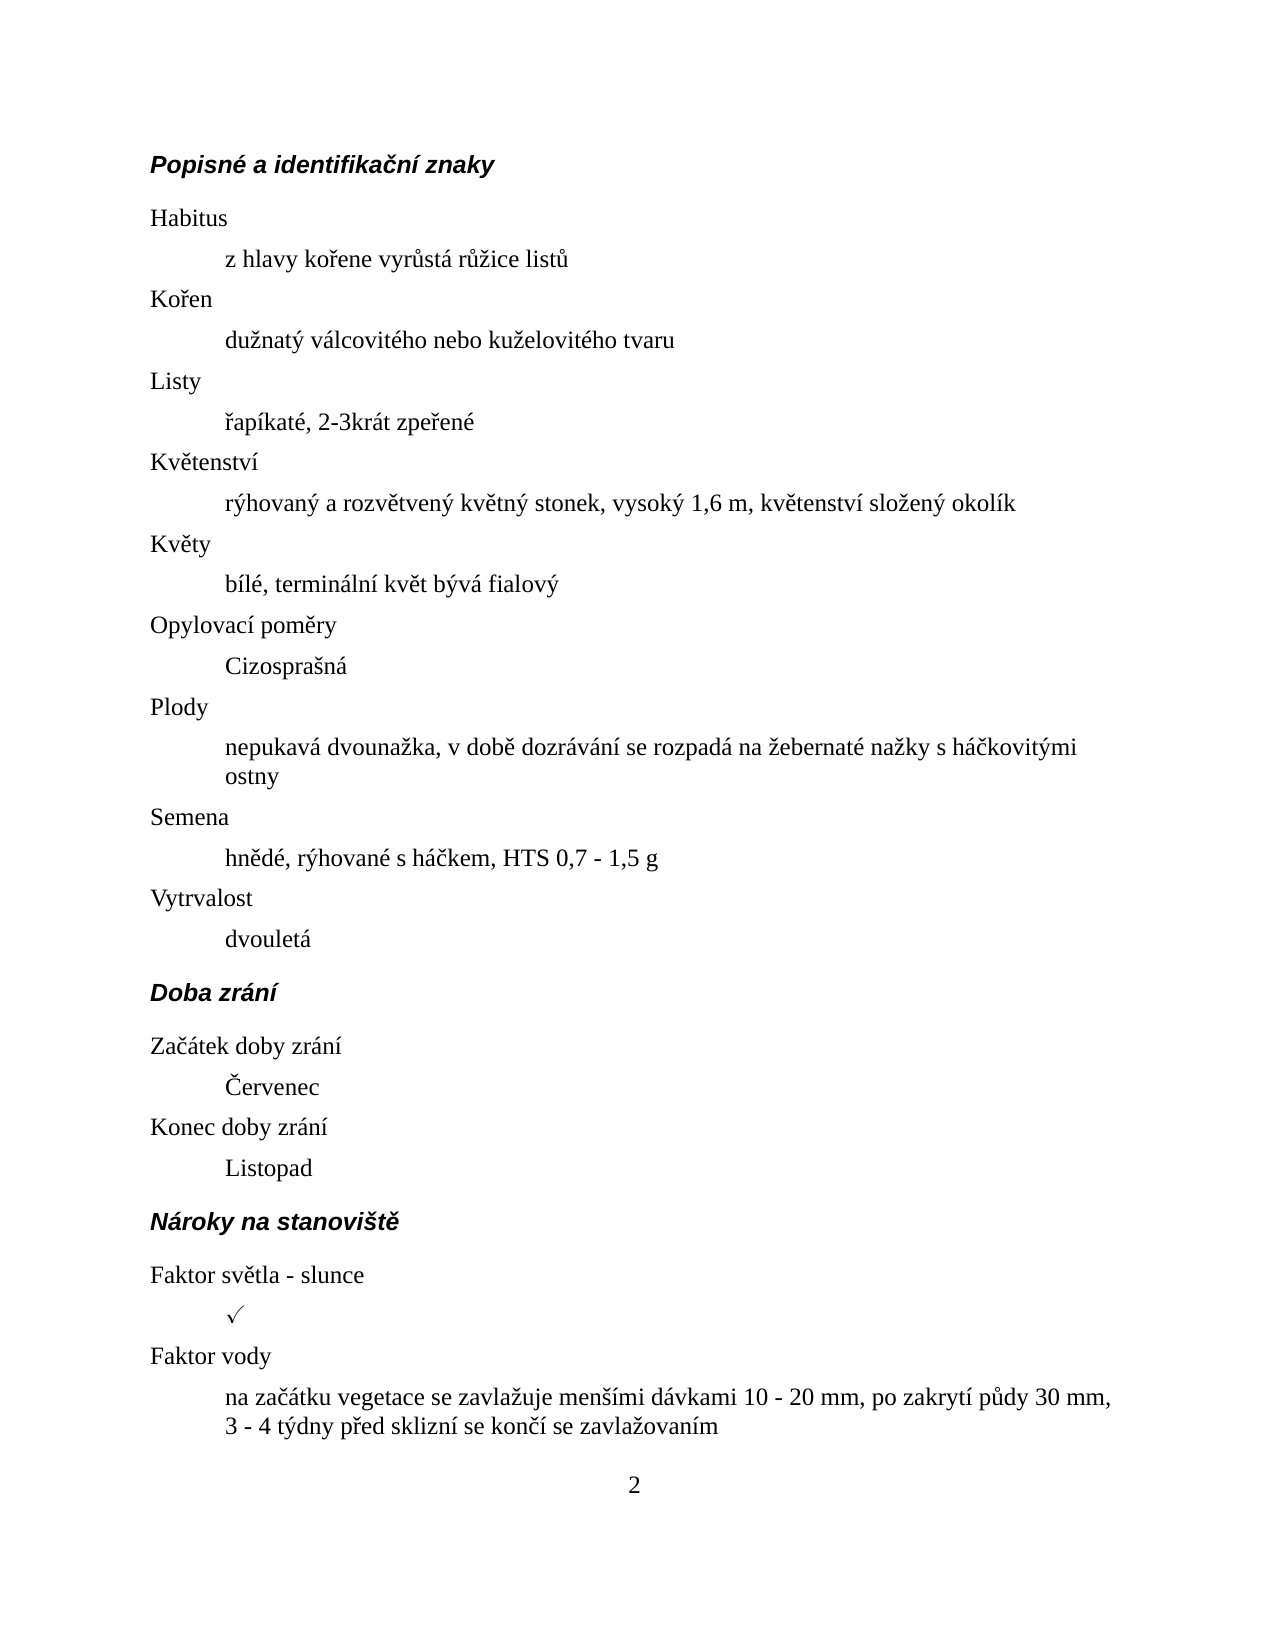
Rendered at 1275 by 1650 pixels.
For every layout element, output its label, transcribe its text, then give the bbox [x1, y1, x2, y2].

text Vytrvalost [150, 883, 1125, 912]
subtitle Nároky na stanoviště [150, 1207, 1125, 1235]
text hnědé, rýhované s háčkem, HTS 0,7 - 1,5 g [225, 843, 1125, 871]
text Faktor světla - slunce [150, 1260, 1125, 1289]
text Habitus [150, 203, 1125, 232]
text Listopad [225, 1153, 1125, 1182]
text dužnatý válcovitého nebo kuželovitého tvaru [225, 325, 1125, 354]
text Plody [150, 692, 1125, 721]
text Kořen [150, 284, 1125, 313]
text Cizosprašná [225, 651, 1125, 680]
text Začátek doby zrání [150, 1031, 1125, 1060]
subtitle Doba zrání [150, 978, 1125, 1006]
text Semena [150, 802, 1125, 831]
text na začátku vegetace se zavlažuje menšími dávkami 10 - 20 mm, po zakrytí půdy 30 mm, 3 - 4 týdny před sklizní se končí se zavlažovaním [225, 1382, 1125, 1439]
text Květy [150, 529, 1125, 558]
text Listy [150, 366, 1125, 395]
text Květenství [150, 447, 1125, 476]
text Opylovací poměry [150, 610, 1125, 639]
text Červenec [225, 1072, 1125, 1100]
text Faktor vody [150, 1341, 1125, 1370]
text ✓ [225, 1301, 1125, 1329]
text řapíkaté, 2-3krát zpeřené [225, 407, 1125, 435]
text dvouletá [225, 924, 1125, 953]
text nepukavá dvounažka, v době dozrávání se rozpadá na žebernaté nažky s háčkovitými ostny [225, 732, 1125, 790]
subtitle Popisné a identifikační znaky [150, 150, 1125, 178]
text Konec doby zrání [150, 1112, 1125, 1141]
text bílé, terminální květ bývá fialový [225, 569, 1125, 598]
text rýhovaný a rozvětvený květný stonek, vysoký 1,6 m, květenství složený okolík [225, 488, 1125, 517]
text z hlavy kořene vyrůstá růžice listů [225, 244, 1125, 272]
